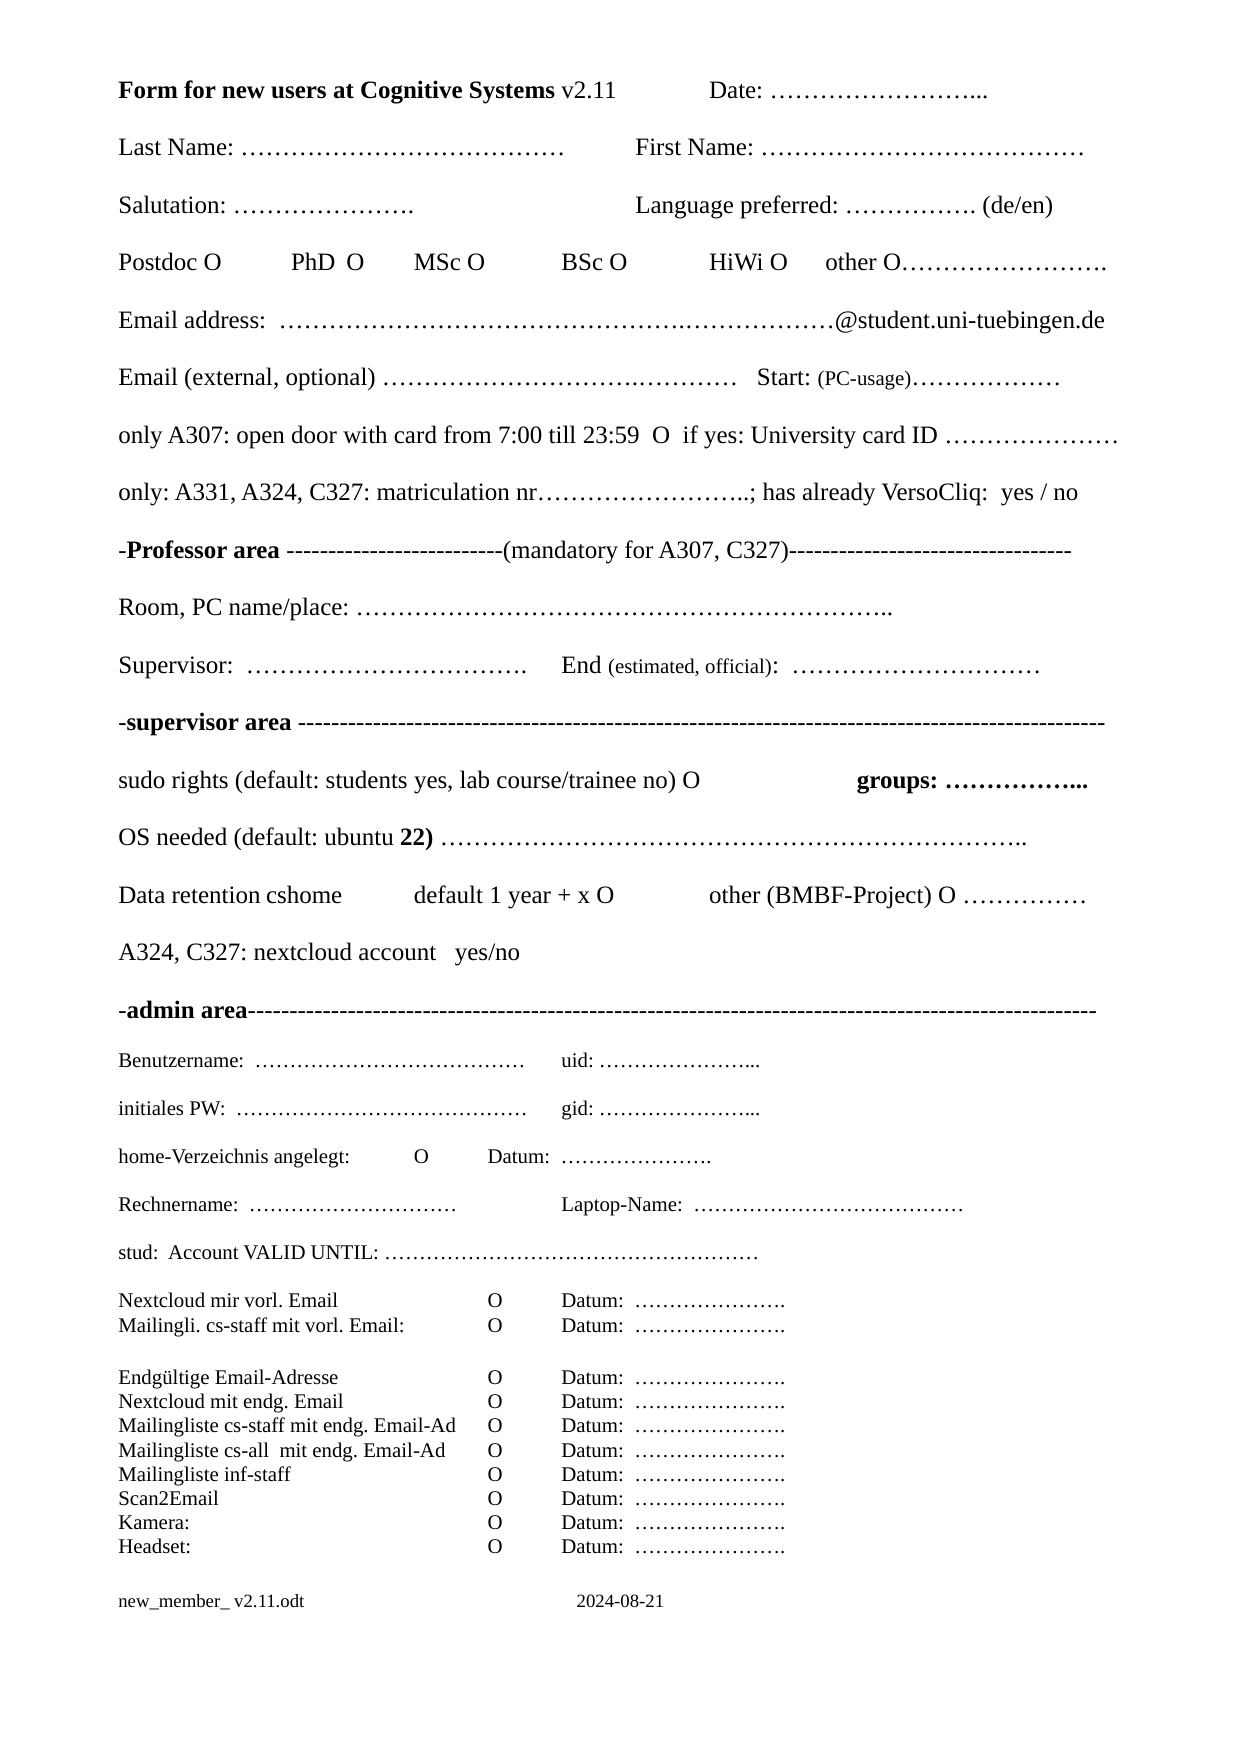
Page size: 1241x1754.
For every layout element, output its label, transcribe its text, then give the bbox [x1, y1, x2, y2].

text -admin area------------------------------------------------------------------------------------------------------ [118, 995, 1122, 1024]
text A324, C327: nextcloud account yes/no [118, 937, 1122, 966]
text Kamera: O Datum: …………………. [118, 1510, 1122, 1534]
text Supervisor: ……………………………. End (estimated, official): ………………………… [118, 650, 1122, 679]
text only A307: open door with card from 7:00 till 23:59 O if yes: University card ID ………………… [118, 420, 1122, 449]
text only: A331, A324, C327: matriculation nr……………………..; has already VersoCliq: yes / no [118, 477, 1122, 506]
text Benutzername: ………………………………… uid: …………………... [118, 1048, 1122, 1072]
text Email address: ………………………………………….………………@student.uni-tuebingen.de [118, 305, 1122, 334]
text Mailingliste cs-all mit endg. Email-Ad O Datum: …………………. [118, 1437, 1122, 1462]
text Nextcloud mit endg. Email O Datum: …………………. [118, 1389, 1122, 1413]
text stud: Account VALID UNTIL: ……………………………………………… [118, 1240, 1122, 1264]
text Email (external, optional) ………………………….………… Start: (PC-usage)……………… [118, 362, 1122, 391]
text Mailingliste cs-staff mit endg. Email-Ad O Datum: …………………. [118, 1413, 1122, 1437]
text Postdoc O PhD O MSc O BSc O HiWi O other O……………………. [118, 247, 1122, 276]
text Mailingliste inf-staff O Datum: …………………. [118, 1462, 1122, 1486]
text Headset: O Datum: …………………. [118, 1534, 1122, 1558]
text home-Verzeichnis angelegt: O Datum: …………………. [118, 1144, 1122, 1168]
text sudo rights (default: students yes, lab course/trainee no) O groups: ……………... [118, 765, 1122, 794]
text Room, PC name/place: ……………………………………………………….. [118, 592, 1122, 621]
text initiales PW: …………………………………… gid: …………………... [118, 1096, 1122, 1120]
text OS needed (default: ubuntu 22) …………………………………………………………….. [118, 822, 1122, 851]
text Form for new users at Cognitive Systems v2.11 Date: ……………………... [118, 75, 1122, 104]
text Rechnername: ………………………… Laptop-Name: ………………………………… [118, 1192, 1122, 1216]
text Mailingli. cs-staff mit vorl. Email: O Datum: …………………. [118, 1312, 1122, 1337]
text -Professor area --------------------------(mandatory for A307, C327)---------------------------------- [118, 535, 1122, 564]
text -supervisor area ------------------------------------------------------------------------------------------------- [118, 707, 1122, 736]
text Last Name: ………………………………… First Name: ………………………………… [118, 132, 1122, 161]
text Endgültige Email-Adresse O Datum: …………………. [118, 1365, 1122, 1389]
text Nextcloud mir vorl. Email O Datum: …………………. [118, 1288, 1122, 1312]
text Scan2Email O Datum: …………………. [118, 1486, 1122, 1510]
text Salutation: …………………. Language preferred: ……………. (de/en) [118, 190, 1122, 219]
text Data retention cshome default 1 year + x O other (BMBF-Project) O …………… [118, 880, 1122, 909]
